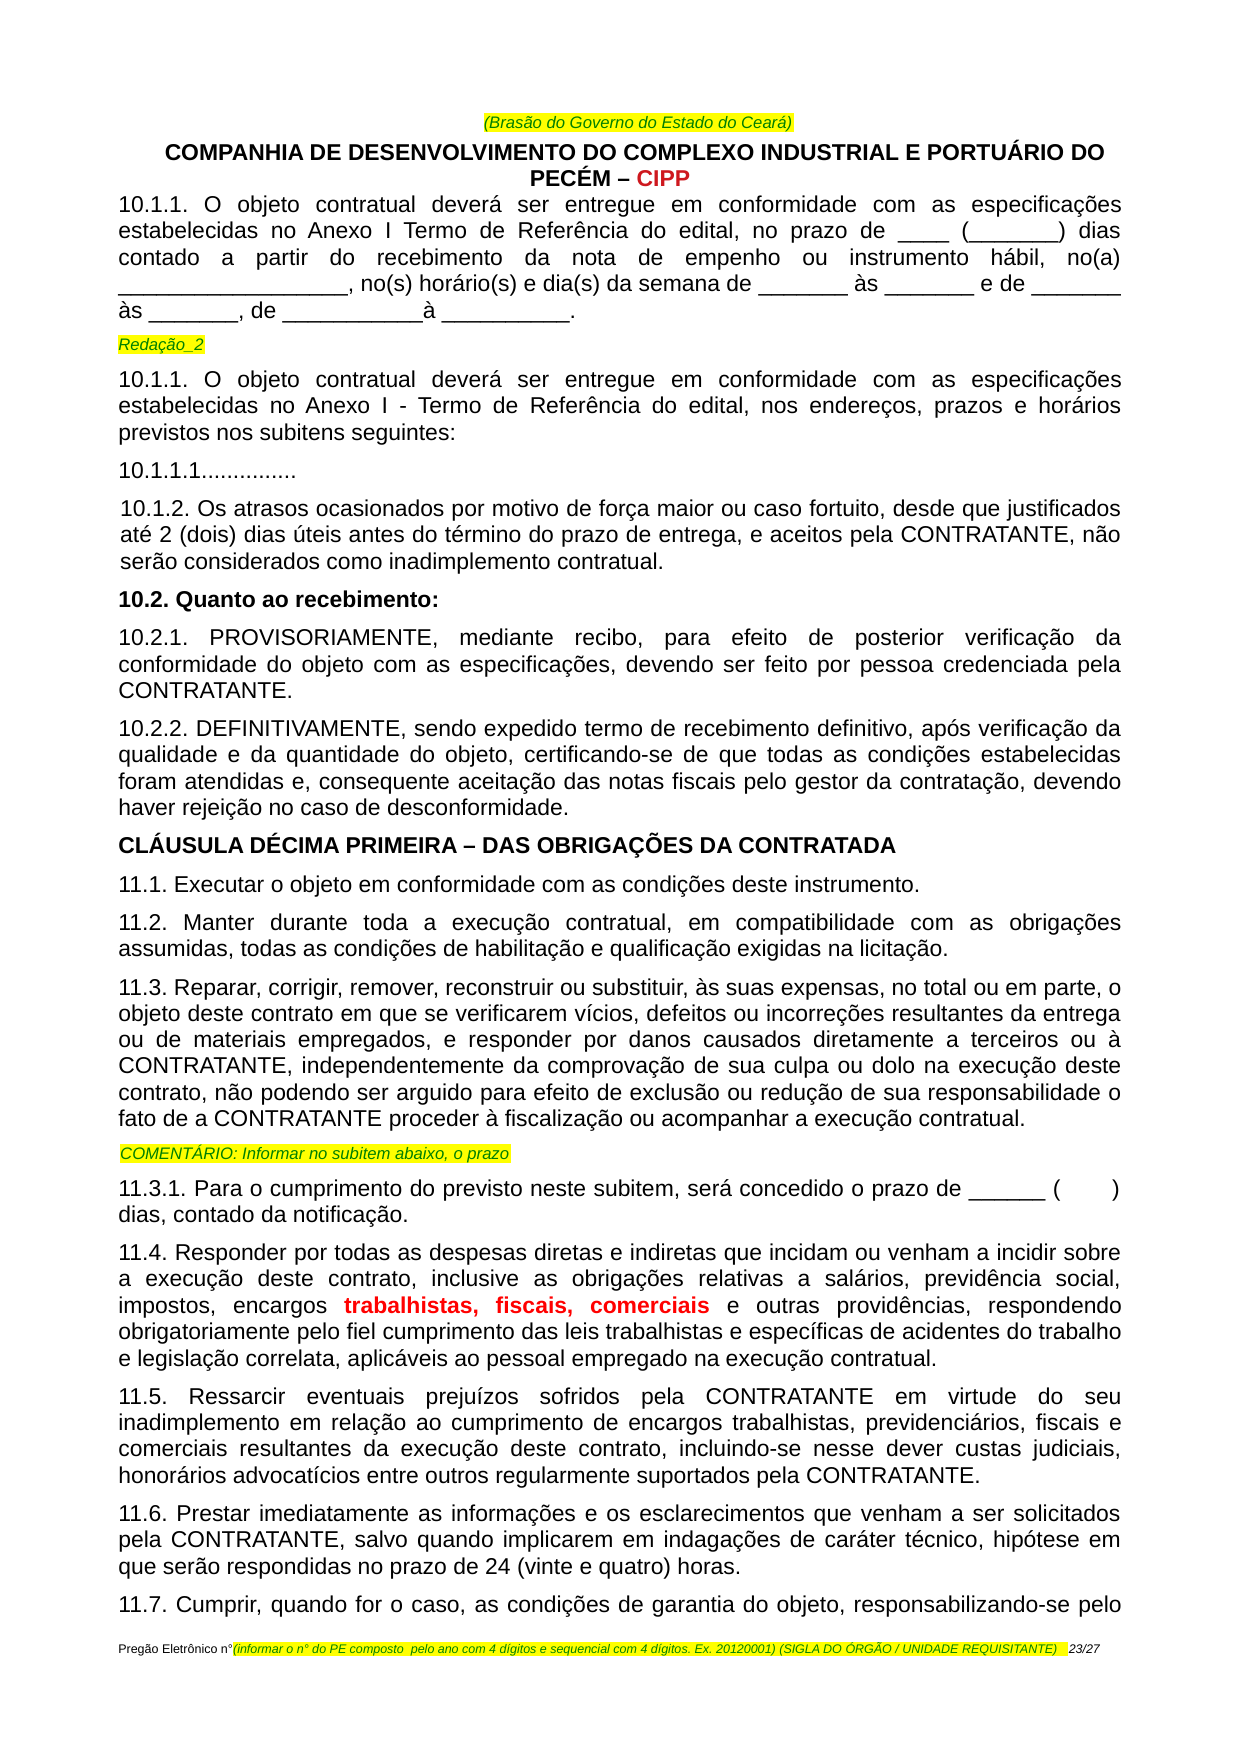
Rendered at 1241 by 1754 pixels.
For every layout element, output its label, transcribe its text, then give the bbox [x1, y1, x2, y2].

text 10.1.1. O objeto contratual deverá ser entregue em conformidade com as especificações estabelecidas no Anexo I - Termo de Referência do edital, nos endereços, prazos e horários previstos nos subitens seguintes: [118, 366, 1122, 445]
text 11.7. Cumprir, quando for o caso, as condições de garantia do objeto, responsabilizando-se pelo [118, 1591, 1122, 1617]
text 11.1. Executar o objeto em conformidade com as condições deste instrumento. [118, 871, 1122, 897]
text COMENTÁRIO: Informar no subitem abaixo, o prazo [120, 1143, 1122, 1163]
text CLÁUSULA DÉCIMA PRIMEIRA – DAS OBRIGAÇÕES DA CONTRATADA [118, 832, 1122, 859]
text 10.2.2. DEFINITIVAMENTE, sendo expedido termo de recebimento definitivo, após verificação da qualidade e da quantidade do objeto, certificando-se de que todas as condições estabelecidas foram atendidas e, consequente aceitação das notas fiscais pelo gestor da contratação, devendo haver rejeição no caso de desconformidade. [118, 715, 1122, 821]
text 10.1.2. Os atrasos ocasionados por motivo de força maior ou caso fortuito, desde que justificados até 2 (dois) dias úteis antes do término do prazo de entrega, e aceitos pela CONTRATANTE, não serão considerados como inadimplemento contratual. [120, 495, 1122, 574]
text 10.1.1.1............... [118, 457, 1122, 483]
text 11.3. Reparar, corrigir, remover, reconstruir ou substituir, às suas expensas, no total ou em parte, o objeto deste contrato em que se verificarem vícios, defeitos ou incorreções resultantes da entrega ou de materiais empregados, e responder por danos causados diretamente a terceiros ou à CONTRATANTE, independentemente da comprovação de sua culpa ou dolo na execução deste contrato, não podendo ser arguido para efeito de exclusão ou redução de sua responsabilidade o fato de a CONTRATANTE proceder à fiscalização ou acompanhar a execução contratual. [118, 973, 1122, 1132]
text 11.5. Ressarcir eventuais prejuízos sofridos pela CONTRATANTE em virtude do seu inadimplemento em relação ao cumprimento de encargos trabalhistas, previdenciários, fiscais e comerciais resultantes da execução deste contrato, incluindo-se nesse dever custas judiciais, honorários advocatícios entre outros regularmente suportados pela CONTRATANTE. [118, 1383, 1122, 1488]
text 11.6. Prestar imediatamente as informações e os esclarecimentos que venham a ser solicitados pela CONTRATANTE, salvo quando implicarem em indagações de caráter técnico, hipótese em que serão respondidas no prazo de 24 (vinte e quatro) horas. [118, 1500, 1122, 1579]
text Redação_2 [118, 335, 1122, 354]
text 11.4. Responder por todas as despesas diretas e indiretas que incidam ou venham a incidir sobre a execução deste contrato, inclusive as obrigações relativas a salários, previdência social, impostos, encargos trabalhistas, fiscais, comerciais e outras providências, respondendo obrigatoriamente pelo fiel cumprimento das leis trabalhistas e específicas de acidentes do trabalho e legislação correlata, aplicáveis ao pessoal empregado na execução contratual. [118, 1239, 1122, 1371]
text 10.2.1. PROVISORIAMENTE, mediante recibo, para efeito de posterior verificação da conformidade do objeto com as especificações, devendo ser feito por pessoa credenciada pela CONTRATANTE. [118, 624, 1122, 703]
text 11.2. Manter durante toda a execução contratual, em compatibilidade com as obrigações assumidas, todas as condições de habilitação e qualificação exigidas na licitação. [118, 909, 1122, 962]
text 10.2. Quanto ao recebimento: [118, 586, 1122, 612]
text 10.1.1. O objeto contratual deverá ser entregue em conformidade com as especificações estabelecidas no Anexo I Termo de Referência do edital, no prazo de ____ (_______) dias contado a partir do recebimento da nota de empenho ou instrumento hábil, no(a) __________________, no(s) horário(s) e dia(s) da semana de _______ às _______ e de _______ às _______, de ___________à __________. [118, 191, 1122, 323]
text 11.3.1. Para o cumprimento do previsto neste subitem, será concedido o prazo de ______ ( ) dias, contado da notificação. [118, 1174, 1122, 1227]
